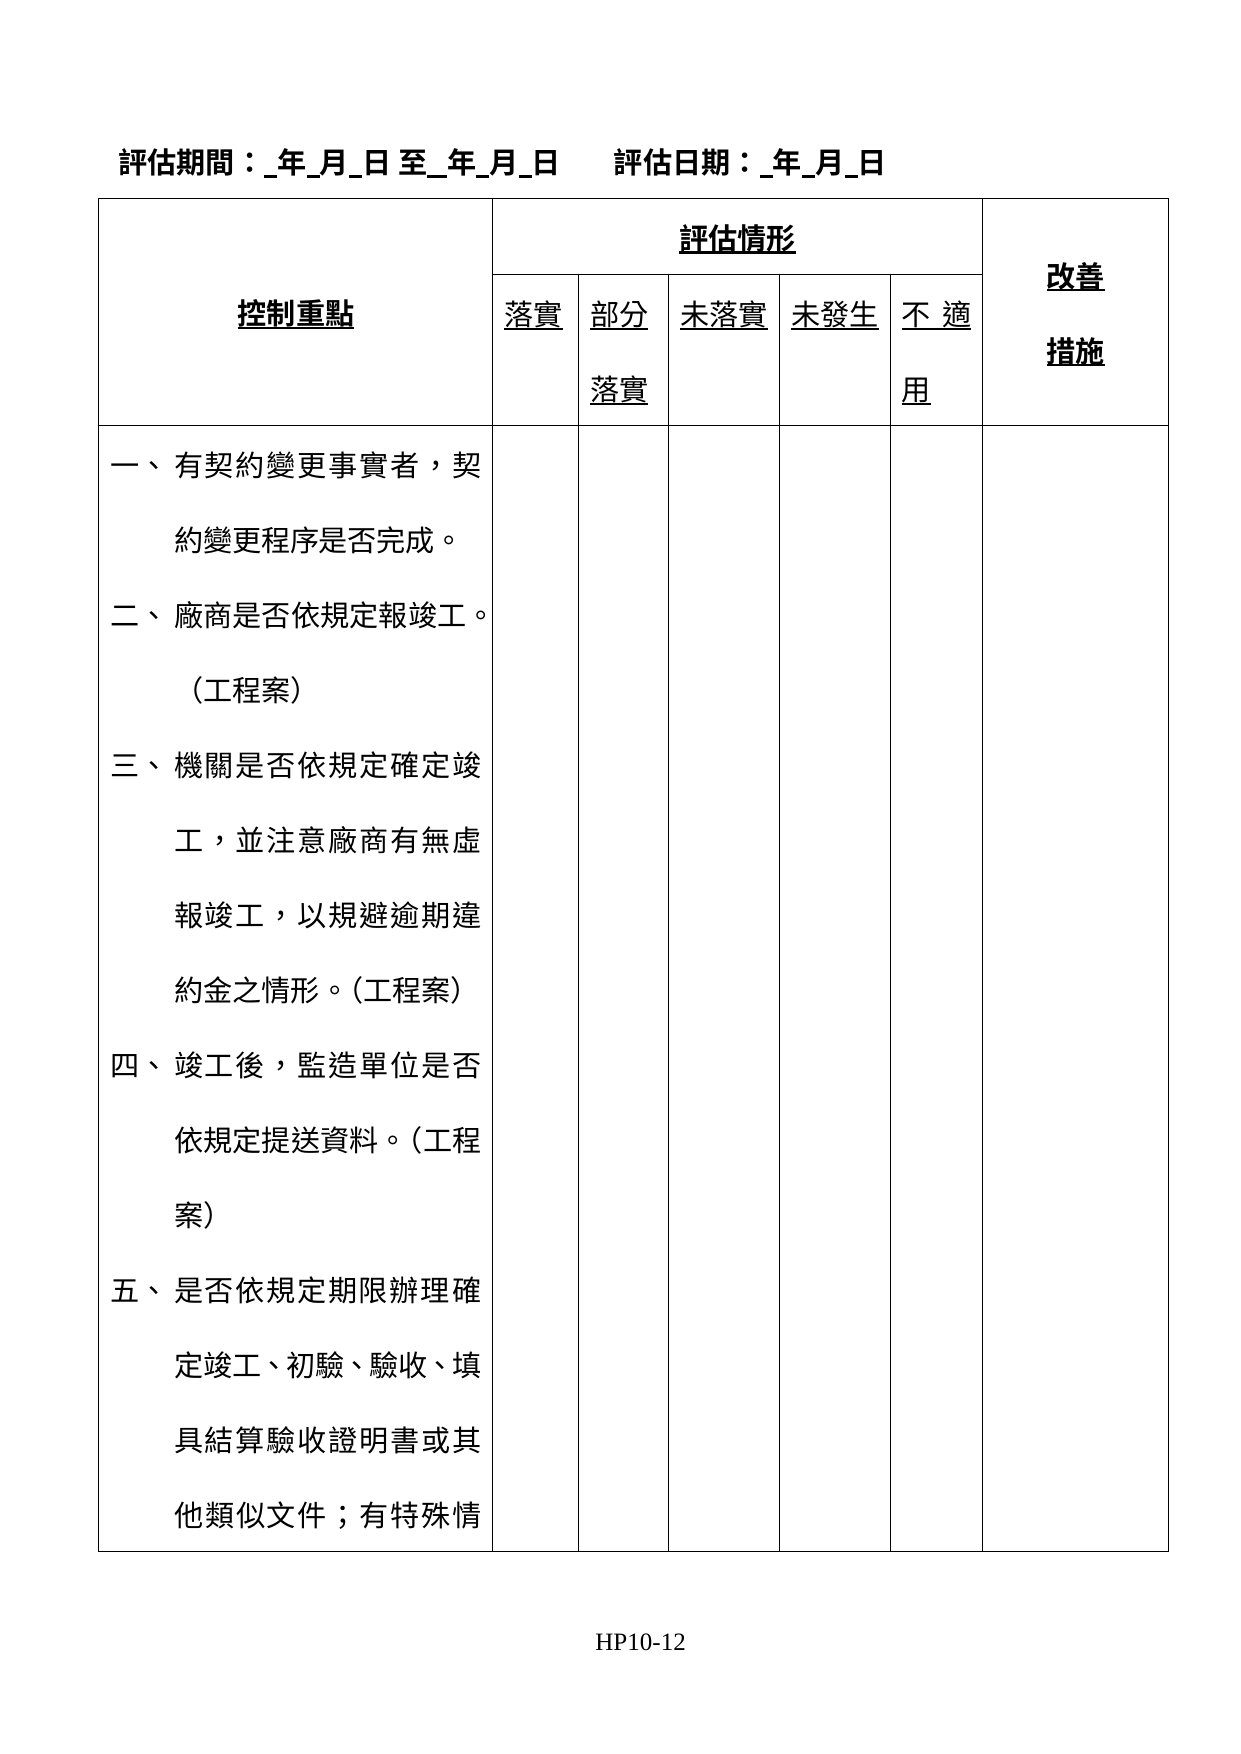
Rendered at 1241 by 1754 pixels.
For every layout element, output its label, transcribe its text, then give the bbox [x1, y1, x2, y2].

table_cell 不適用 [891, 275, 982, 425]
table_cell 有契約變更事實者，契約變更程序是否完成。 廠商是否依規定報竣工。（工程案） 機關是否依規定確定竣工，並注意廠商有無虛報竣工，以規避逾期違約金之情形。（工程案） 竣工後，監造單位是否依規定提送資料。（工程案） 是否依規定期限辦理確定竣工、初驗、驗收、填具結算驗收證明書或其他類似文件；有特殊情形必須延期者，有無經機關首長或其授權人員核准。 機關首長或其授權人員是否指派適當人員擔任驗收之主驗人員。 工程、財物採購採書面驗收者，是否符合本法施行細則第90條或第90條之1規定。勞務驗收，可依本法施行細則第90條之1辦理。 驗收時，是否依法令或契約規定，辦理丈量、檢驗或試驗。 是否視需要拆驗或化驗工程、財物之隱蔽部分。 初驗或驗收結果與契約、圖說、貨樣規定不符者，有無通知廠商限期改善、拆除、重作、退貨或換貨。 辦理部分驗收、支付部分價金及起算保固期，是否符合規定。 辦理減價收受者，是否符合本法第72條第2項、其施行細則第98條第2項及契約規定。 有無依規定製作初驗、驗收紀錄。 [99, 426, 492, 1551]
table_header 改善 措施 [983, 199, 1168, 425]
table_cell [983, 426, 1168, 1551]
table_cell [780, 426, 890, 1551]
table_cell 未發生 [780, 275, 890, 425]
table_header 評估情形 [493, 199, 982, 274]
text 評估期間： 年 月 日 至 年 月 日 評估日期： 年 月 日 [118, 123, 1162, 198]
table_header 控制重點 [99, 199, 492, 425]
table_cell [669, 426, 779, 1551]
table_cell 部分 落實 [579, 275, 668, 425]
table_cell 落實 [493, 275, 578, 425]
table_cell [493, 426, 578, 1551]
table_cell 未落實 [669, 275, 779, 425]
table_cell [891, 426, 982, 1551]
table_cell [579, 426, 668, 1551]
